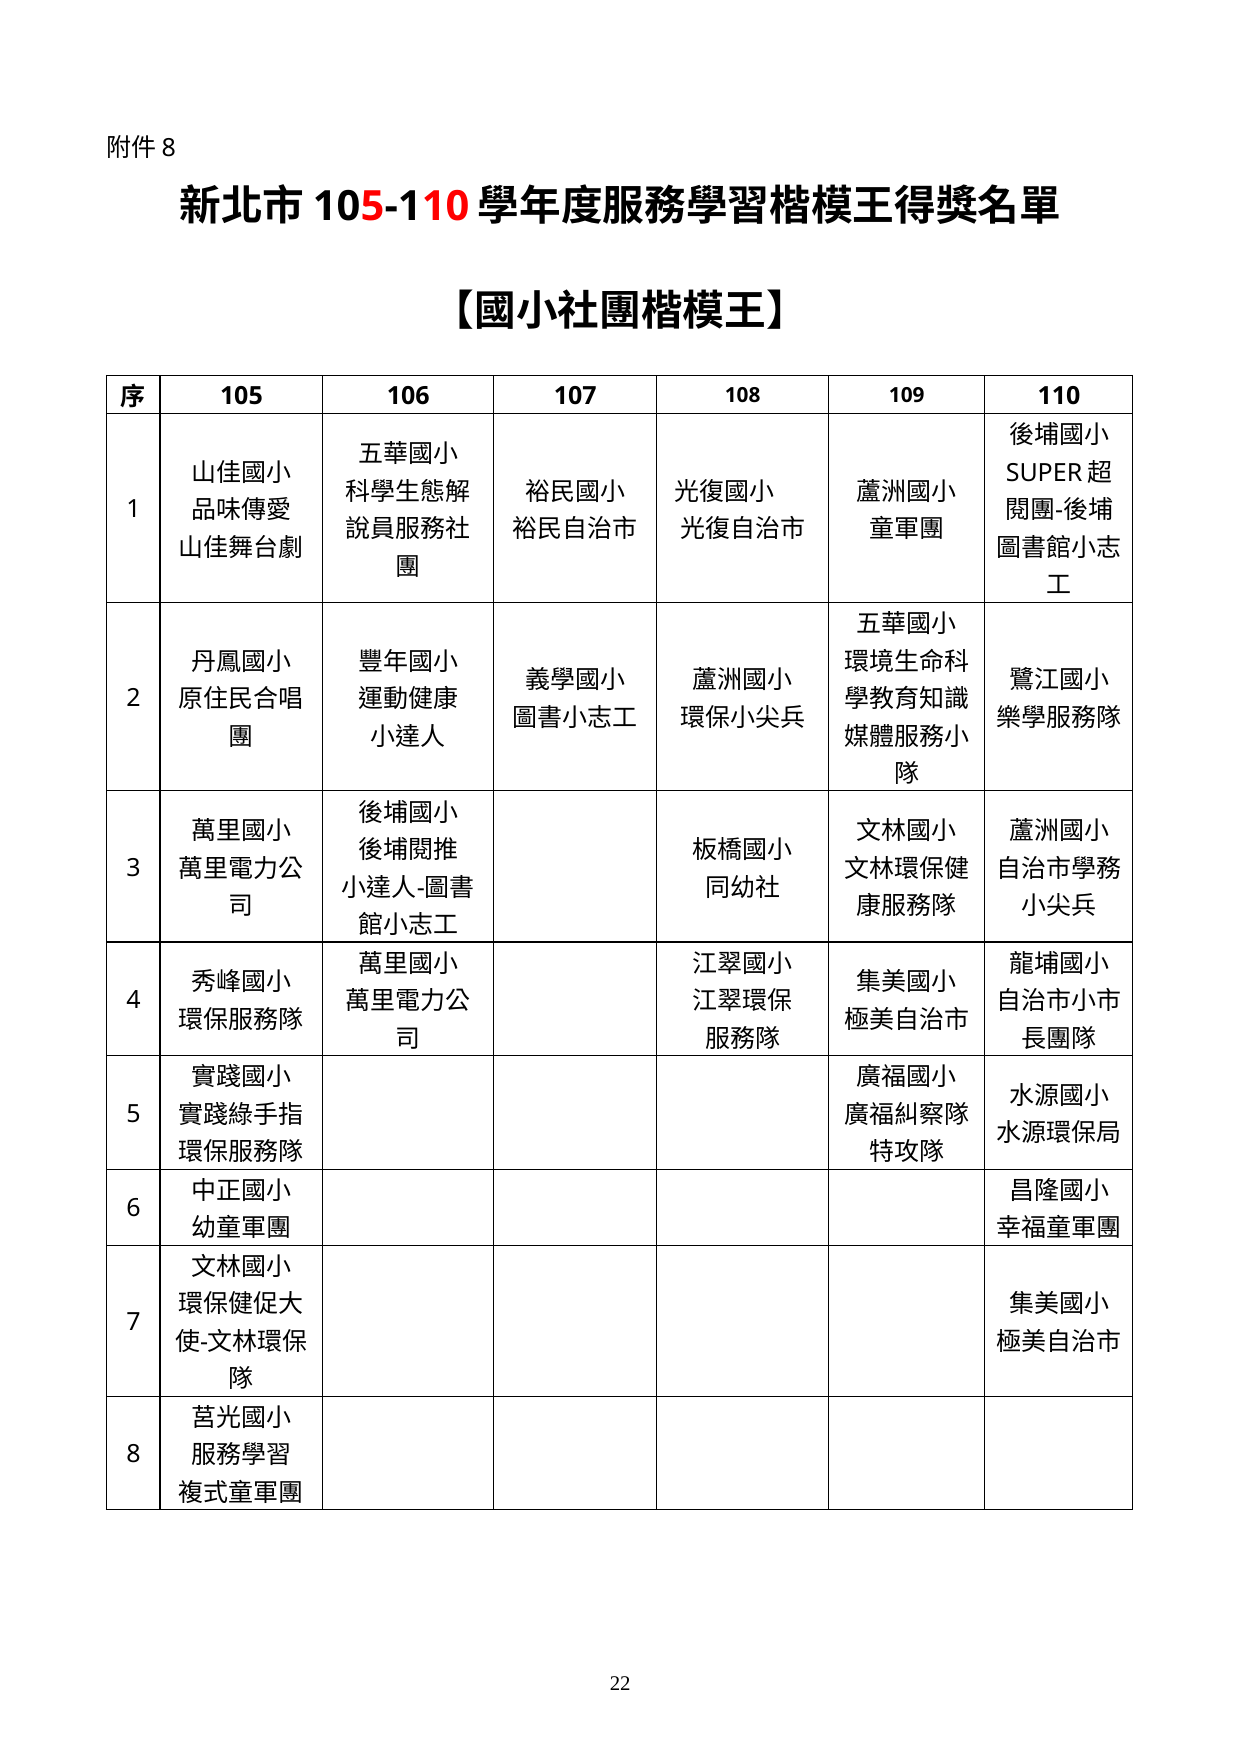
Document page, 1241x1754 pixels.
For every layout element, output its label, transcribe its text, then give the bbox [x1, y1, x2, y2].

table_cell [657, 1056, 828, 1168]
table_cell 昌隆國小 幸福童軍團 [985, 1170, 1132, 1244]
text 附件8 [106, 127, 1134, 164]
text 新北市105-110學年度服務學習楷模王得獎名單 [106, 164, 1134, 239]
table_cell [323, 1397, 493, 1509]
table_header 109 [829, 376, 984, 413]
table_cell [829, 1397, 984, 1509]
table_cell 集美國小 極美自治市 [985, 1246, 1132, 1396]
table_cell 後埔國小SUPER超閱團-後埔圖書館小志工 [985, 414, 1132, 602]
table_cell [657, 1397, 828, 1509]
table_cell 五華國小 科學生態解說員服務社團 [323, 414, 493, 602]
table_cell 後埔國小 後埔閱推 小達人-圖書館小志工 [323, 791, 493, 941]
table_cell [494, 1397, 656, 1509]
table_cell [829, 1170, 984, 1244]
table_cell 板橋國小 同幼社 [657, 791, 828, 941]
table_cell [494, 943, 656, 1055]
table_cell 集美國小 極美自治市 [829, 943, 984, 1055]
table_header 106 [323, 376, 493, 413]
table_cell 文林國小 文林環保健康服務隊 [829, 791, 984, 941]
table_header 107 [494, 376, 656, 413]
table_cell 7 [107, 1246, 159, 1396]
table_cell 4 [107, 943, 159, 1055]
table_header 108 [657, 376, 828, 413]
table_cell 5 [107, 1056, 159, 1168]
table_header 105 [161, 376, 322, 413]
table_cell [323, 1056, 493, 1168]
table_cell 蘆洲國小 童軍團 [829, 414, 984, 602]
table_cell 2 [107, 603, 159, 790]
table_cell 山佳國小 品味傳愛 山佳舞台劇 [161, 414, 322, 602]
table_cell [657, 1170, 828, 1244]
table_cell [494, 1170, 656, 1244]
table_cell 文林國小 環保健促大使-文林環保隊 [161, 1246, 322, 1396]
table_cell 豐年國小 運動健康 小達人 [323, 603, 493, 790]
table_cell 江翠國小 江翠環保 服務隊 [657, 943, 828, 1055]
table_cell [494, 1246, 656, 1396]
table_cell [323, 1170, 493, 1244]
table_cell 廣福國小 廣福糾察隊特攻隊 [829, 1056, 984, 1168]
table_cell 龍埔國小 自治市小市長團隊 [985, 943, 1132, 1055]
table_cell 中正國小 幼童軍團 [161, 1170, 322, 1244]
table_cell 萬里國小 萬里電力公司 [161, 791, 322, 941]
table_cell 五華國小 環境生命科學教育知識 媒體服務小隊 [829, 603, 984, 790]
table_cell [657, 1246, 828, 1396]
table_cell 水源國小 水源環保局 [985, 1056, 1132, 1168]
table_header 序 [107, 376, 159, 413]
table_cell 丹鳳國小 原住民合唱團 [161, 603, 322, 790]
text 【國小社團楷模王】 [106, 270, 1134, 345]
table_cell [494, 791, 656, 941]
table_header 110 [985, 376, 1132, 413]
table_cell 裕民國小 裕民自治市 [494, 414, 656, 602]
table_cell 秀峰國小 環保服務隊 [161, 943, 322, 1055]
table_cell 義學國小 圖書小志工 [494, 603, 656, 790]
table_cell 莒光國小 服務學習 複式童軍團 [161, 1397, 322, 1509]
table_cell 萬里國小 萬里電力公司 [323, 943, 493, 1055]
table_cell 鷺江國小 樂學服務隊 [985, 603, 1132, 790]
table_cell 3 [107, 791, 159, 941]
table_cell 光復國小 光復自治市 [657, 414, 828, 602]
table_cell [985, 1397, 1132, 1509]
table_cell [494, 1056, 656, 1168]
table_cell 6 [107, 1170, 159, 1244]
table_cell [323, 1246, 493, 1396]
table_cell 實踐國小 實踐綠手指 環保服務隊 [161, 1056, 322, 1168]
table_cell [829, 1246, 984, 1396]
table_cell 1 [107, 414, 159, 602]
table_cell 8 [107, 1397, 159, 1509]
table_cell 蘆洲國小 環保小尖兵 [657, 603, 828, 790]
table_cell 蘆洲國小 自治市學務小尖兵 [985, 791, 1132, 941]
